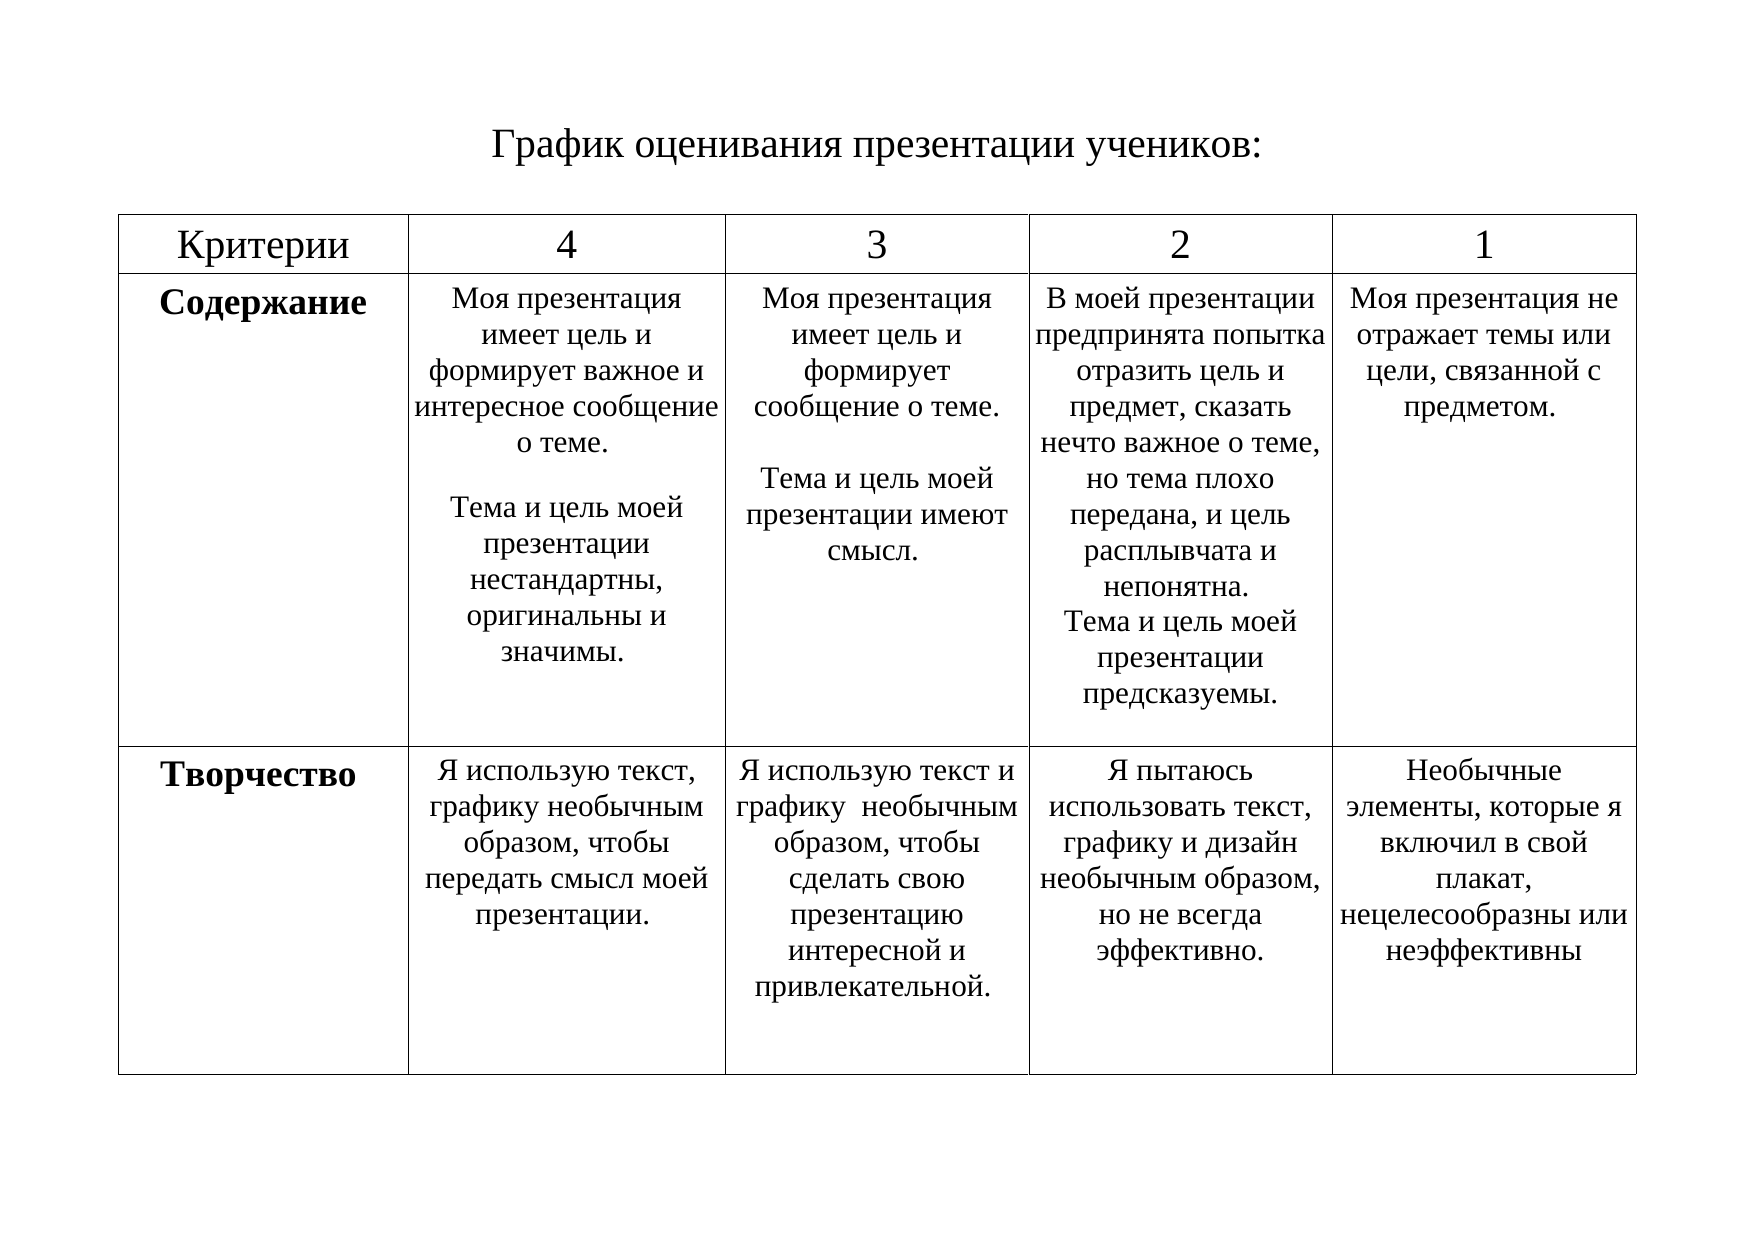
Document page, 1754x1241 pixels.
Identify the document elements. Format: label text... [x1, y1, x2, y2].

table_cell Я пытаюсь использовать текст, графику и дизайн необычным образом, но не всегда эффективно. [1030, 747, 1332, 1074]
table_cell В моей презентации предпринята попытка отразить цель и предмет, сказать нечто важное о теме, но тема плохо передана, и цель расплывчата и непонятна. Тема и цель моей презентации предсказуемы. [1030, 274, 1332, 746]
table_cell Я использую текст, графику необычным образом, чтобы передать смысл моей презентации. [409, 747, 725, 1074]
table_cell Моя презентация не отражает темы или цели, связанной с предметом. [1333, 274, 1636, 746]
table_header 3 [726, 215, 1028, 273]
table_cell Моя презентация имеет цель и формирует важное и интересное сообщение о теме. Тема и цель моей презентации нестандартны, оригинальны и значимы. [409, 274, 725, 746]
table_cell Моя презентация имеет цель и формирует сообщение о теме. Тема и цель моей презентации имеют смысл. [726, 274, 1028, 746]
table_cell Необычные элементы, которые я включил в свой плакат, нецелесообразны или неэффективны [1333, 747, 1636, 1074]
table_header 1 [1333, 215, 1636, 273]
table_cell Содержание [119, 274, 408, 746]
table_header 4 [409, 215, 725, 273]
table_cell Творчество [119, 747, 408, 1074]
text График оценивания презентации учеников: [118, 118, 1636, 166]
table_header Критерии [119, 215, 408, 273]
table_cell Я использую текст и графику необычным образом, чтобы сделать свою презентацию интересной и привлекательной. [726, 747, 1028, 1074]
table_header 2 [1030, 215, 1332, 273]
